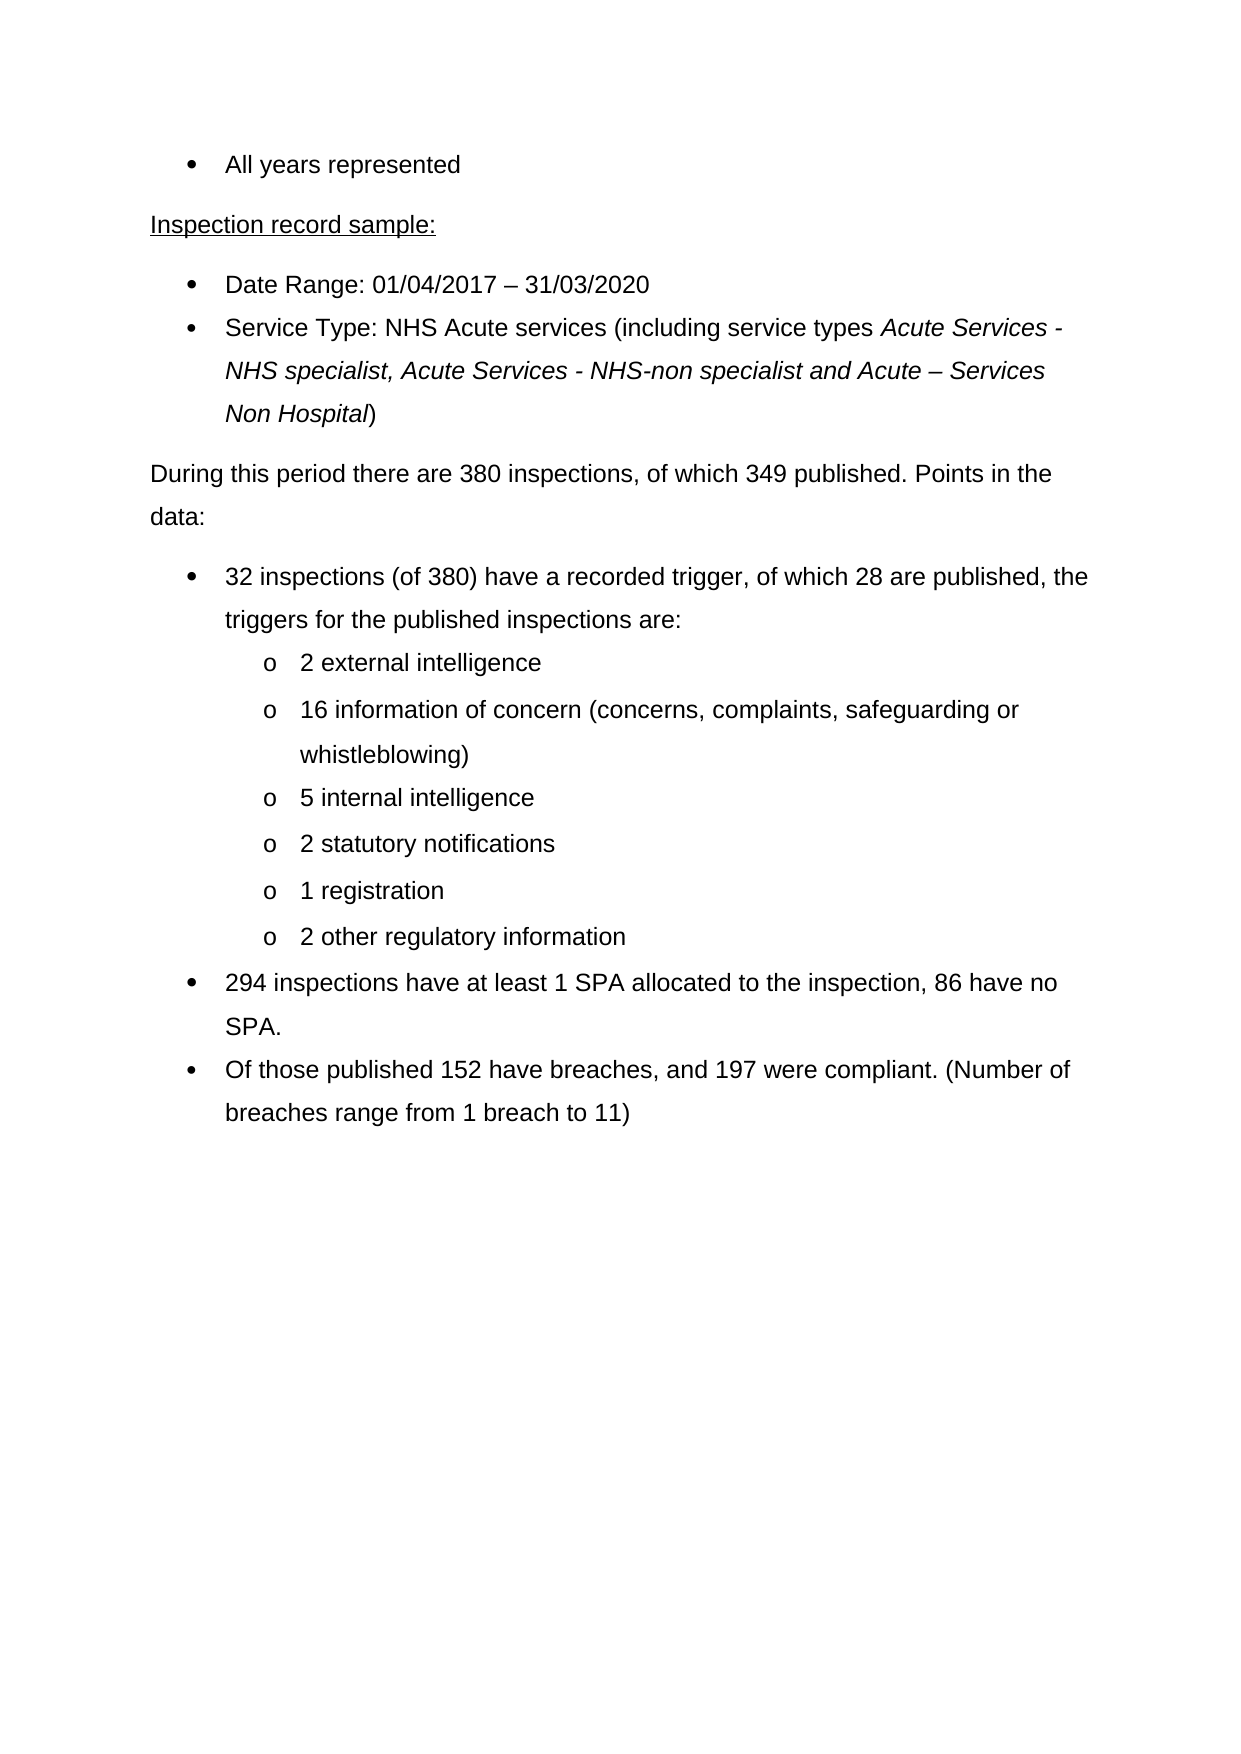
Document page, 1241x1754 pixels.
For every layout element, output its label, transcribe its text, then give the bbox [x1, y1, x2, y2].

list 16 information of concern (concerns, complaints, safeguarding or whistleblowing) [262, 694, 1090, 769]
list 5 internal intelligence [262, 783, 1090, 814]
list All years represented [187, 150, 1090, 179]
list 1 registration [262, 876, 1090, 907]
list 32 inspections (of 380) have a recorded trigger, of which 28 are published, the triggers for the published inspections are: [187, 562, 1090, 634]
list 294 inspections have at least 1 SPA allocated to the inspection, 86 have no SPA. [187, 968, 1090, 1040]
list 2 statutory notifications [262, 829, 1090, 860]
list Date Range: 01/04/2017 – 31/03/2020 [187, 270, 1090, 298]
text During this period there are 380 inspections, of which 349 published. Points in the data: [150, 459, 1090, 531]
text Inspection record sample: [150, 210, 1090, 239]
list 2 external intelligence [262, 648, 1090, 679]
list Service Type: NHS Acute services (including service types Acute Services - NHS specialist, Acute Services - NHS-non specialist and Acute – Services Non Hospital) [187, 313, 1090, 428]
list 2 other regulatory information [262, 922, 1090, 953]
list Of those published 152 have breaches, and 197 were compliant. (Number of breaches range from 1 breach to 11) [187, 1055, 1090, 1127]
